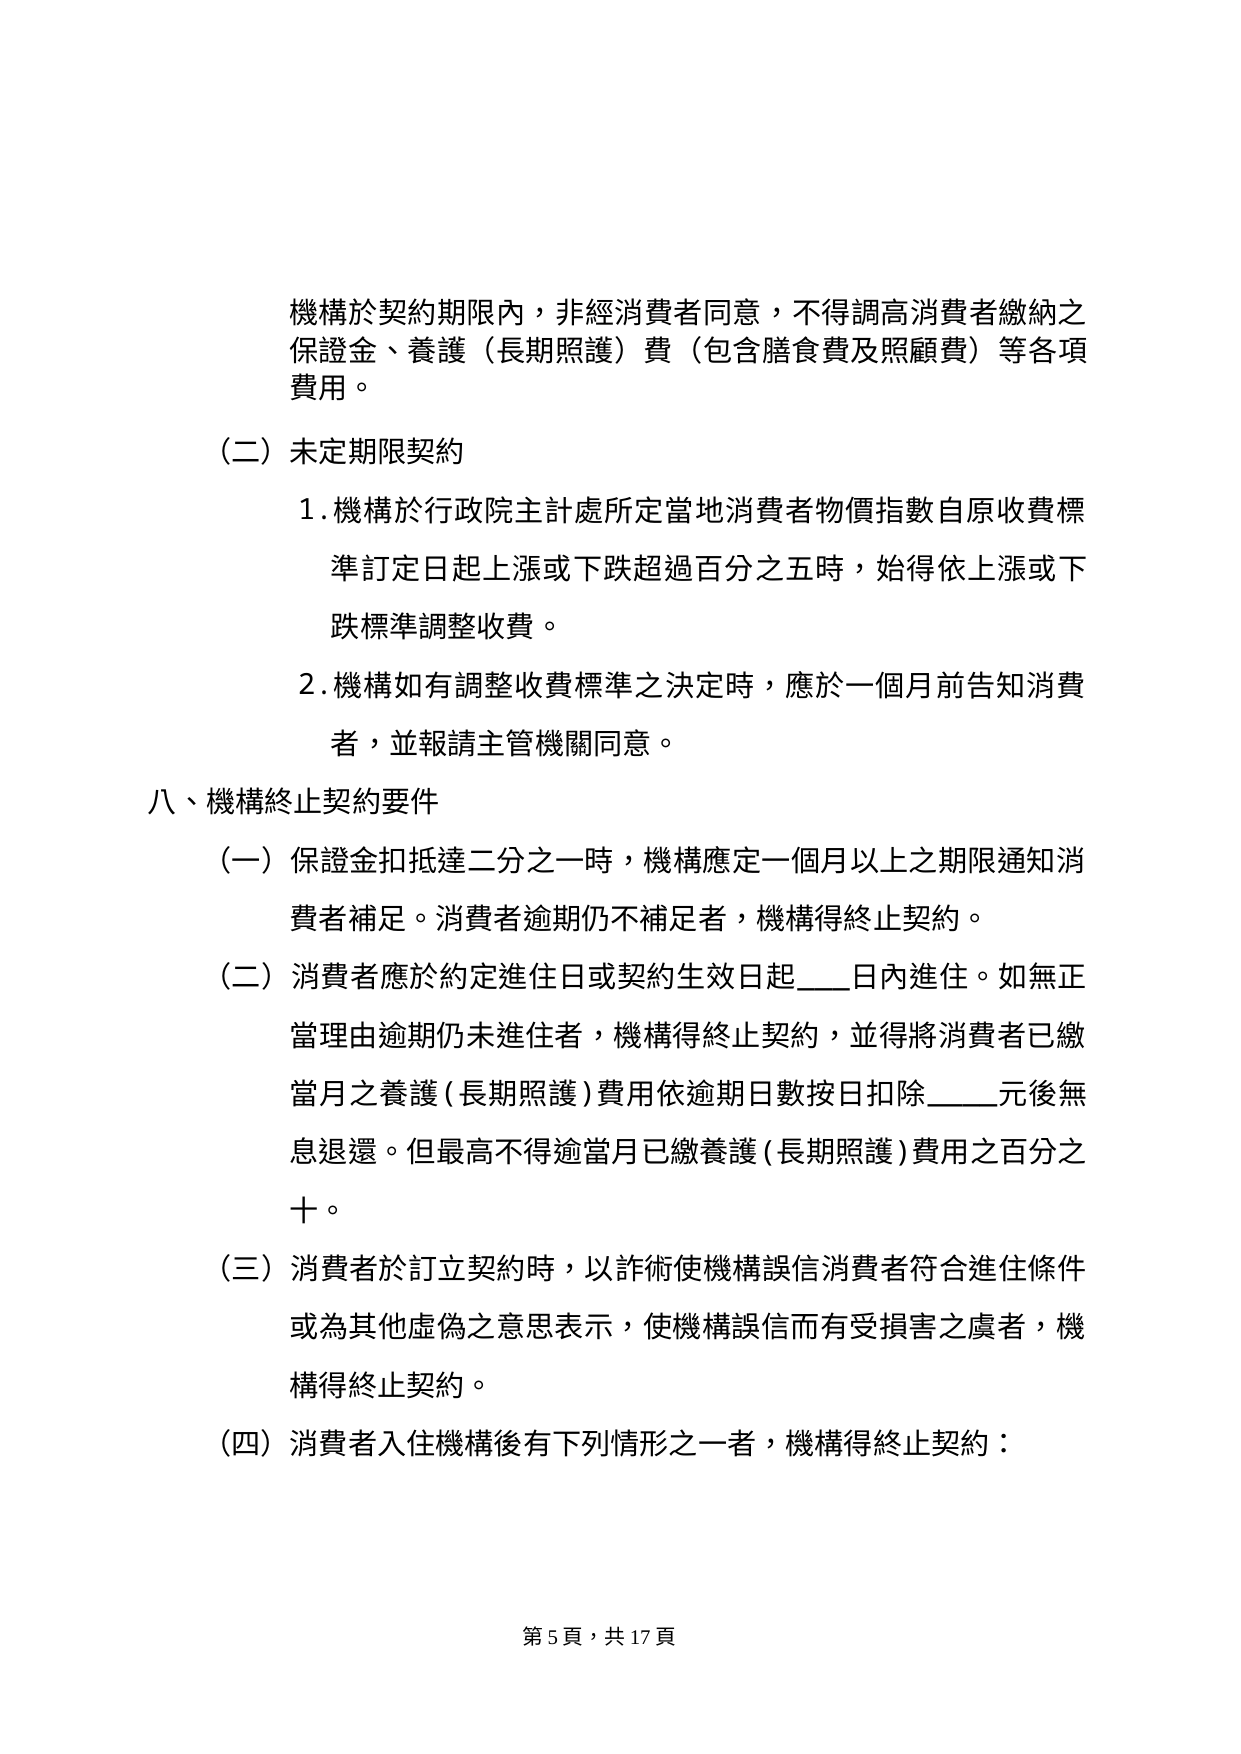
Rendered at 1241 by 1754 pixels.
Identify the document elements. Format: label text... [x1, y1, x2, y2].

text （二）未定期限契約 [202, 410, 1087, 469]
text （一）保證金扣抵達二分之一時，機構應定一個月以上之期限通知消費者補足。消費者逾期仍不補足者，機構得終止契約。 [202, 819, 1087, 935]
text 八、機構終止契約要件 [148, 760, 1087, 819]
text （二）消費者應於約定進住日或契約生效日起___日內進住。如無正當理由逾期仍未進住者，機構得終止契約，並得將消費者已繳當月之養護(長期照護)費用依逾期日數按日扣除____元後無息退還。但最高不得逾當月已繳養護(長期照護)費用之百分之十。 [202, 935, 1087, 1227]
text 2.機構如有調整收費標準之決定時，應於一個月前告知消費者，並報請主管機關同意。 [298, 644, 1087, 760]
text 機構於契約期限內，非經消費者同意，不得調高消費者繳納之保證金、養護（長期照護）費（包含膳食費及照顧費）等各項費用。 [289, 294, 1087, 406]
text （四）消費者入住機構後有下列情形之一者，機構得終止契約： [202, 1402, 1087, 1460]
text 1.機構於行政院主計處所定當地消費者物價指數自原收費標準訂定日起上漲或下跌超過百分之五時，始得依上漲或下跌標準調整收費。 [298, 469, 1087, 644]
text （三）消費者於訂立契約時，以詐術使機構誤信消費者符合進住條件，或為其他虛偽之意思表示，使機構誤信而有受損害之虞者，機構得終止契約。 [202, 1227, 1087, 1402]
